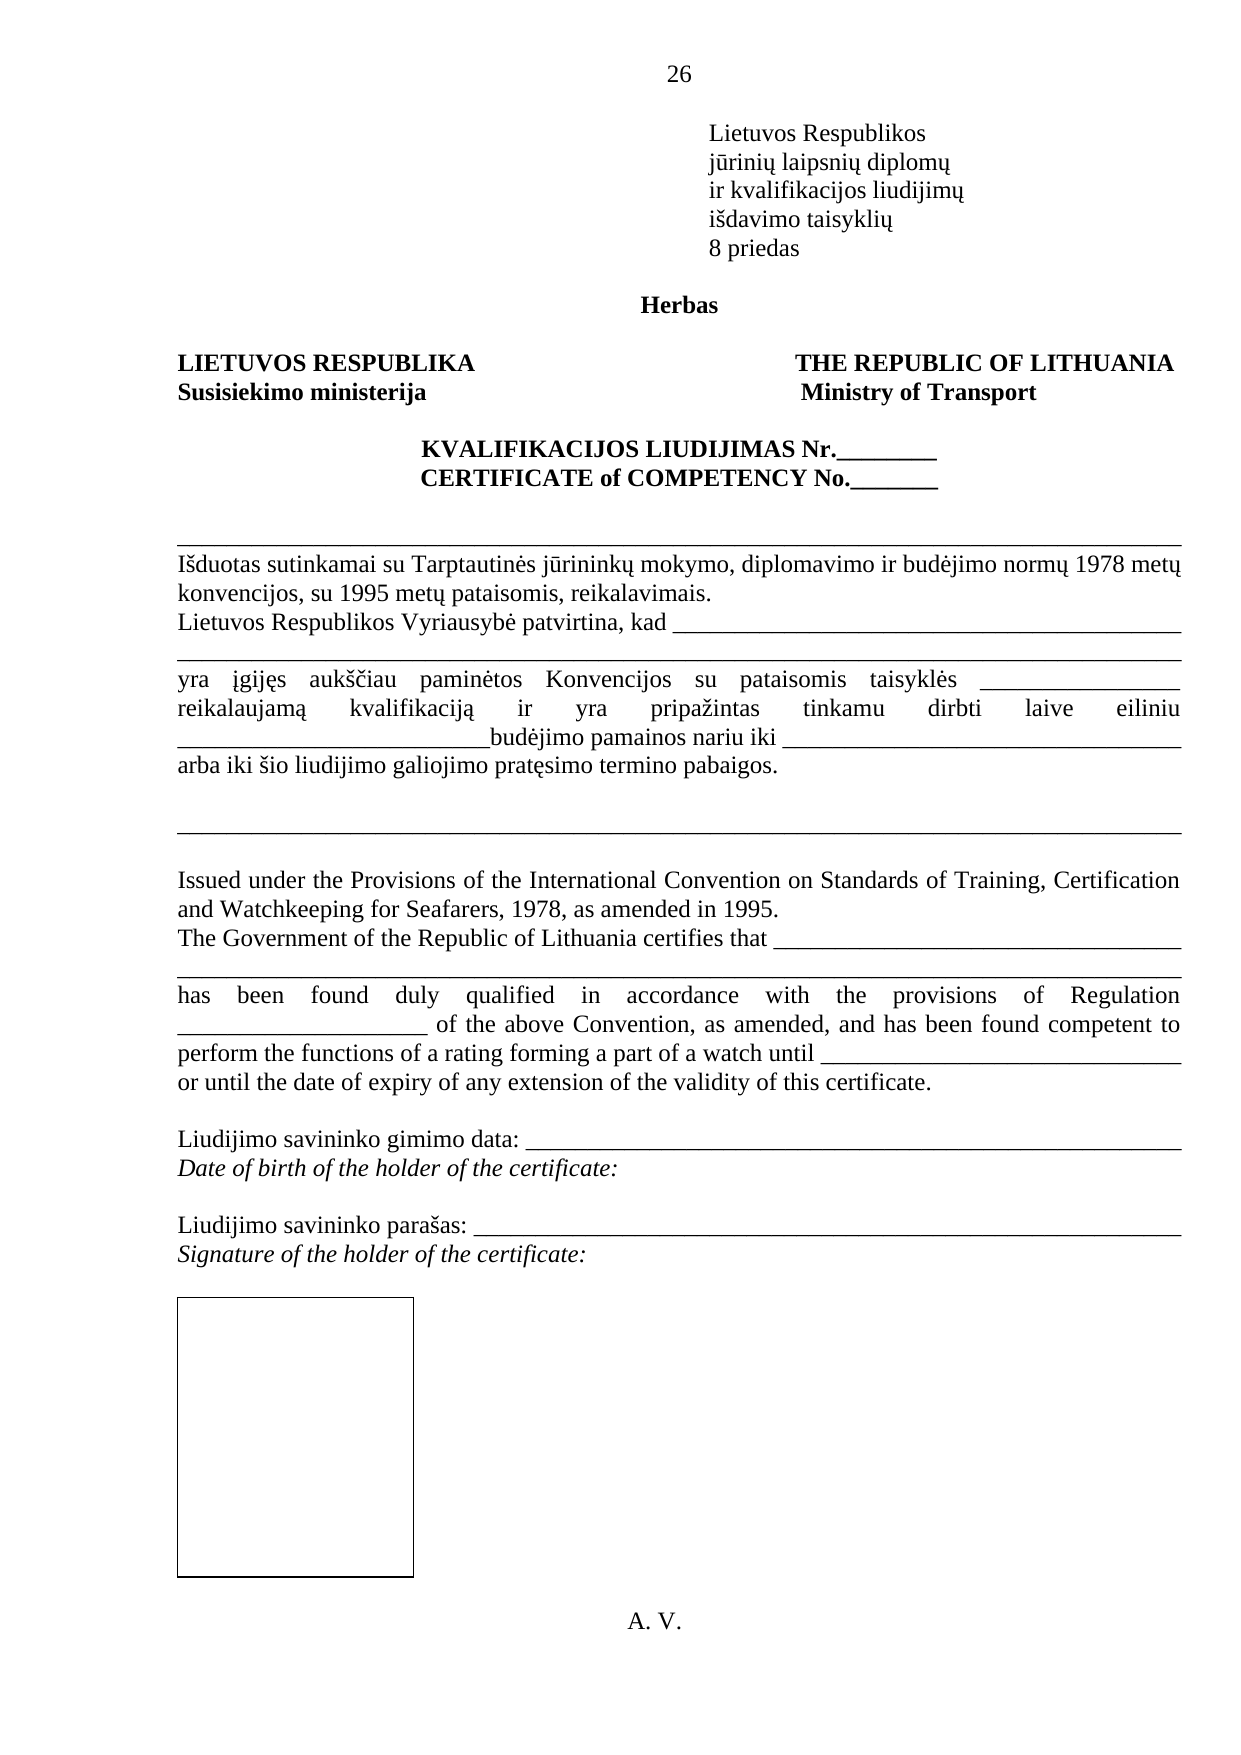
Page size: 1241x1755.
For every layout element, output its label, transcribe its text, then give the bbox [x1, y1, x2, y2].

text yra įgijęs aukščiau paminėtos Konvencijos su pataisomis taisyklės ________________ reikalaujamą kvalifikaciją ir yra pripažintas tinkamu dirbti laive eiliniu _________________________budėjimo pamainos nariu iki [177, 664, 1181, 751]
text 8 priedas [177, 233, 1181, 262]
text Išduotas sutinkamai su Tarptautinės jūrininkų mokymo, diplomavimo ir budėjimo normų 1978 metų konvencijos, su 1995 metų pataisomis, reikalavimais. [177, 549, 1181, 607]
text arba iki šio liudijimo galiojimo pratęsimo termino pabaigos. [177, 751, 1181, 779]
text ir kvalifikacijos liudijimų [177, 176, 1181, 204]
text A. V. [177, 1606, 1181, 1635]
text Lietuvos Respublikos [709, 118, 1181, 147]
text Issued under the Provisions of the International Convention on Standards of Training, Certification and Watchkeeping for Seafarers, 1978, as amended in 1995. [177, 866, 1181, 923]
text Herbas [177, 291, 1181, 319]
text KVALIFIKACIJOS LIUDIJIMAS Nr.________ [177, 434, 1181, 463]
text The Government of the Republic of Lithuania certifies that [177, 923, 1181, 952]
text jūrinių laipsnių diplomų [177, 147, 1181, 176]
text or until the date of expiry of any extension of the validity of this certificate. [177, 1067, 1181, 1096]
text Liudijimo savininko parašas: [177, 1211, 1181, 1239]
text išdavimo taisyklių [177, 204, 1181, 233]
text Signature of the holder of the certificate: [177, 1239, 1181, 1268]
text CERTIFICATE of COMPETENCY No._______ [177, 463, 1181, 492]
text Date of birth of the holder of the certificate: [177, 1153, 1181, 1182]
text has been found duly qualified in accordance with the provisions of Regulation ____________________ of the above Convention, as amended, and has been found competent to perform the functions of a rating forming a part of a watch until [177, 981, 1181, 1067]
text Susisiekimo ministerija Ministry of Transport [177, 377, 1181, 406]
text Lietuvos Respublikos Vyriausybė patvirtina, kad [177, 607, 1181, 636]
text Lietuvos Respublika THE REPUBLIC OF LITHUANIA [177, 348, 1181, 377]
table_header [178, 1298, 413, 1576]
text Liudijimo savininko gimimo data: [177, 1124, 1181, 1153]
